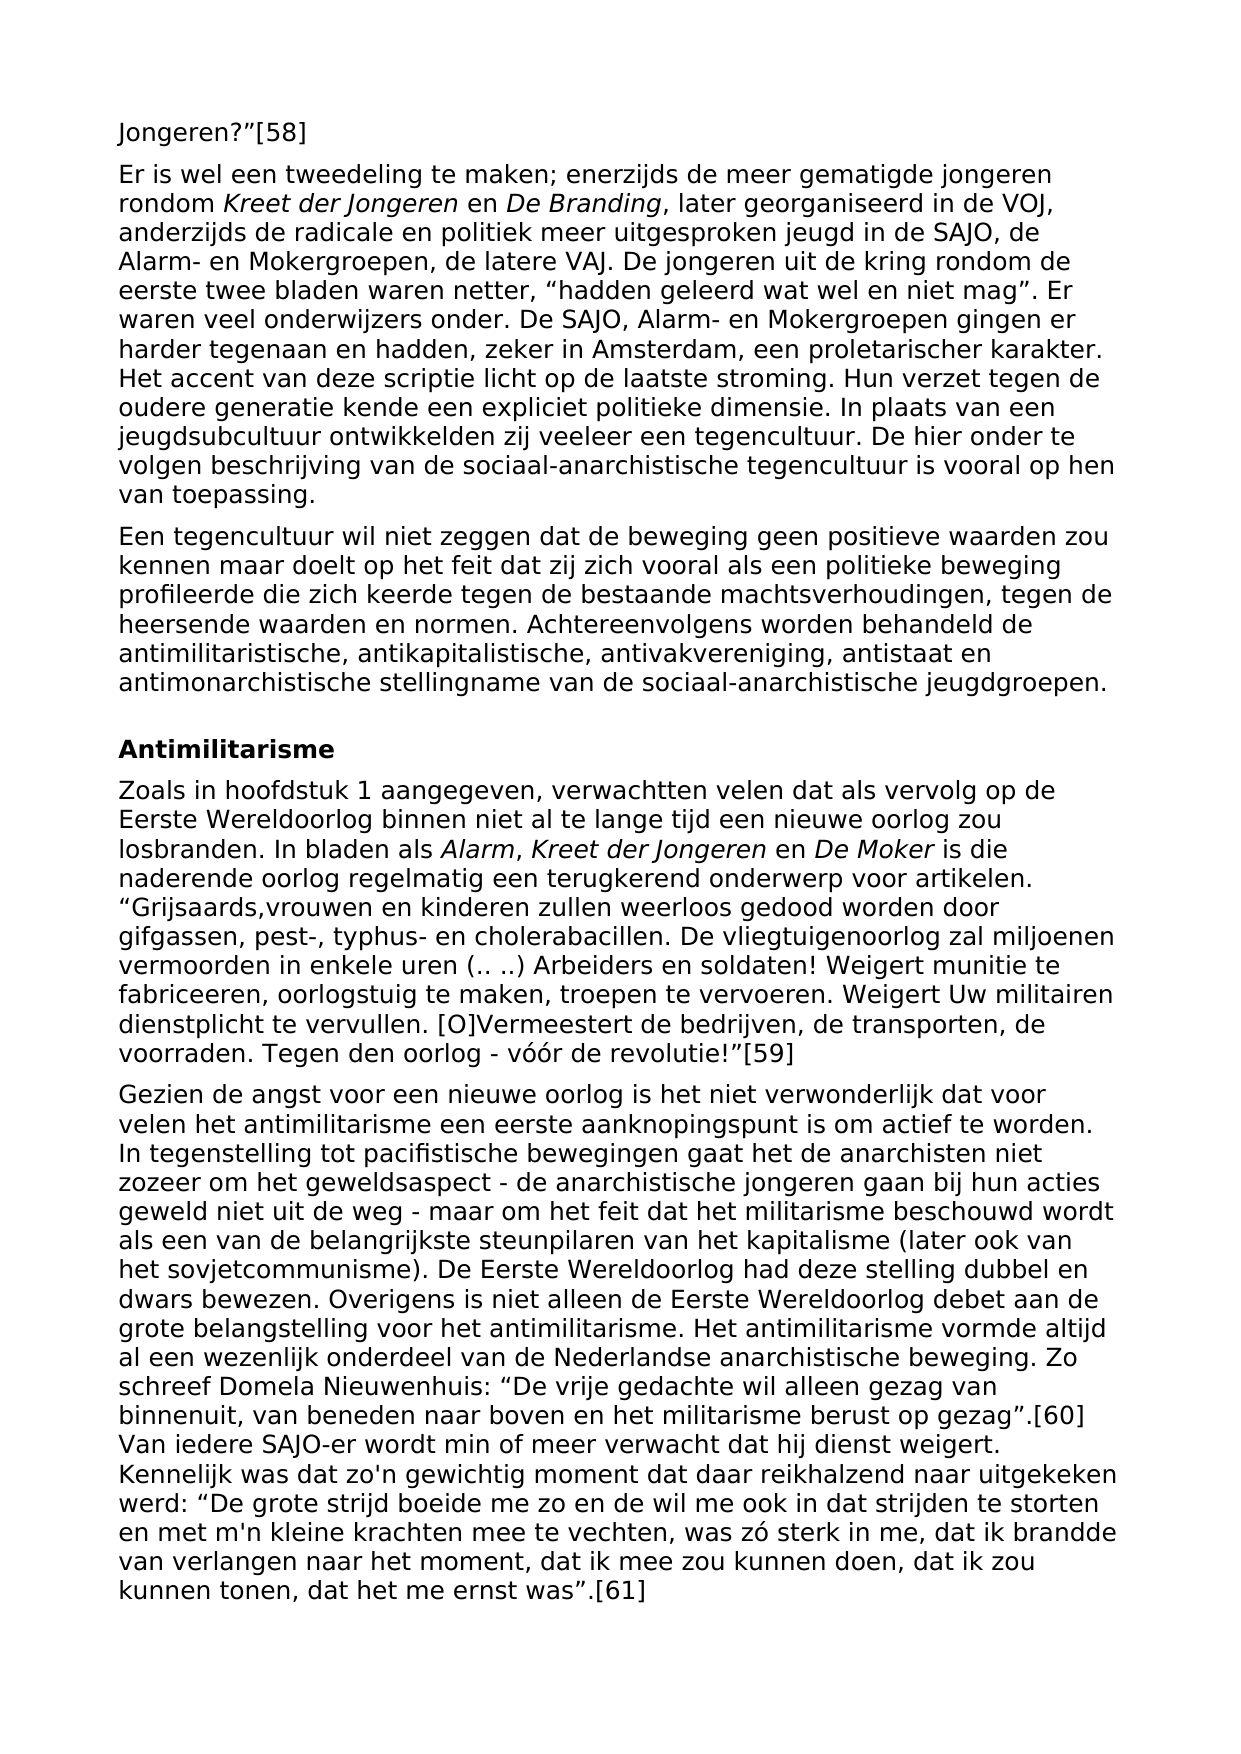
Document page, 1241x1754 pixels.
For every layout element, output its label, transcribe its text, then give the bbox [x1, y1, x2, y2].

text Zoals in hoofdstuk 1 aangegeven, verwachtten velen dat als vervolg op de Eerste Wereldoorlog binnen niet al te lange tijd een nieuwe oorlog zou losbranden. In bladen als Alarm, Kreet der Jongeren en De Moker is die naderende oorlog regelmatig een terugkerend onderwerp voor artikelen. “Grijsaards,vrouwen en kinderen zullen weerloos gedood worden door gifgassen, pest-, typhus- en cholerabacillen. De vliegtuigenoorlog zal miljoenen vermoorden in enkele uren (.. ..) Arbeiders en soldaten! Weigert munitie te fabriceeren, oorlogstuig te maken, troepen te vervoeren. Weigert Uw militairen dienstplicht te vervullen. [O]Vermeestert de bedrijven, de transporten, de voorraden. Tegen den oorlog - vóór de revolutie!”[59] [118, 776, 1122, 1068]
text Jongeren?”[58] [118, 118, 1122, 147]
text Gezien de angst voor een nieuwe oorlog is het niet verwonderlijk dat voor velen het antimilitarisme een eerste aanknopingspunt is om actief te worden. In tegenstelling tot pacifistische bewegingen gaat het de anarchisten niet zozeer om het geweldsaspect - de anarchistische jongeren gaan bij hun acties geweld niet uit de weg - maar om het feit dat het militarisme beschouwd wordt als een van de belangrijkste steunpilaren van het kapitalisme (later ook van het sovjetcommunisme). De Eerste Wereldoorlog had deze stelling dubbel en dwars bewezen. Overigens is niet alleen de Eerste Wereldoorlog debet aan de grote belangstelling voor het antimilitarisme. Het antimilitarisme vormde altijd al een wezenlijk onderdeel van de Nederlandse anarchistische beweging. Zo schreef Domela Nieuwenhuis: “De vrije gedachte wil alleen gezag van binnenuit, van beneden naar boven en het militarisme berust op gezag”.[60] Van iedere SAJO-er wordt min of meer verwacht dat hij dienst weigert. Kennelijk was dat zo'n gewichtig moment dat daar reikhalzend naar uitgekeken werd: “De grote strijd boeide me zo en de wil me ook in dat strijden te storten en met m'n kleine krachten mee te vechten, was zó sterk in me, dat ik brandde van verlangen naar het moment, dat ik mee zou kunnen doen, dat ik zou kunnen tonen, dat het me ernst was”.[61] [118, 1081, 1122, 1606]
subtitle Antimilitarisme [118, 735, 1122, 764]
text Er is wel een tweedeling te maken; enerzijds de meer gematigde jongeren rondom Kreet der Jongeren en De Branding, later georganiseerd in de VOJ, anderzijds de radicale en politiek meer uitgesproken jeugd in de SAJO, de Alarm- en Mokergroepen, de latere VAJ. De jongeren uit de kring rondom de eerste twee bladen waren netter, “hadden geleerd wat wel en niet mag”. Er waren veel onderwijzers onder. De SAJO, Alarm- en Mokergroepen gingen er harder tegenaan en hadden, zeker in Amsterdam, een proletarischer karakter. Het accent van deze scriptie licht op de laatste stroming. Hun verzet tegen de oudere generatie kende een expliciet politieke dimensie. In plaats van een jeugdsubcultuur ontwikkelden zij veeleer een tegencultuur. De hier onder te volgen beschrijving van de sociaal-anarchistische tegencultuur is vooral op hen van toepassing. [118, 160, 1122, 510]
text Een tegencultuur wil niet zeggen dat de beweging geen positieve waarden zou kennen maar doelt op het feit dat zij zich vooral als een politieke beweging profileerde die zich keerde tegen de bestaande machtsverhoudingen, tegen de heersende waarden en normen. Achtereenvolgens worden behandeld de antimilitaristische, antikapitalistische, antivakvereniging, antistaat en antimonarchistische stellingname van de sociaal-anarchistische jeugdgroepen. [118, 522, 1122, 697]
